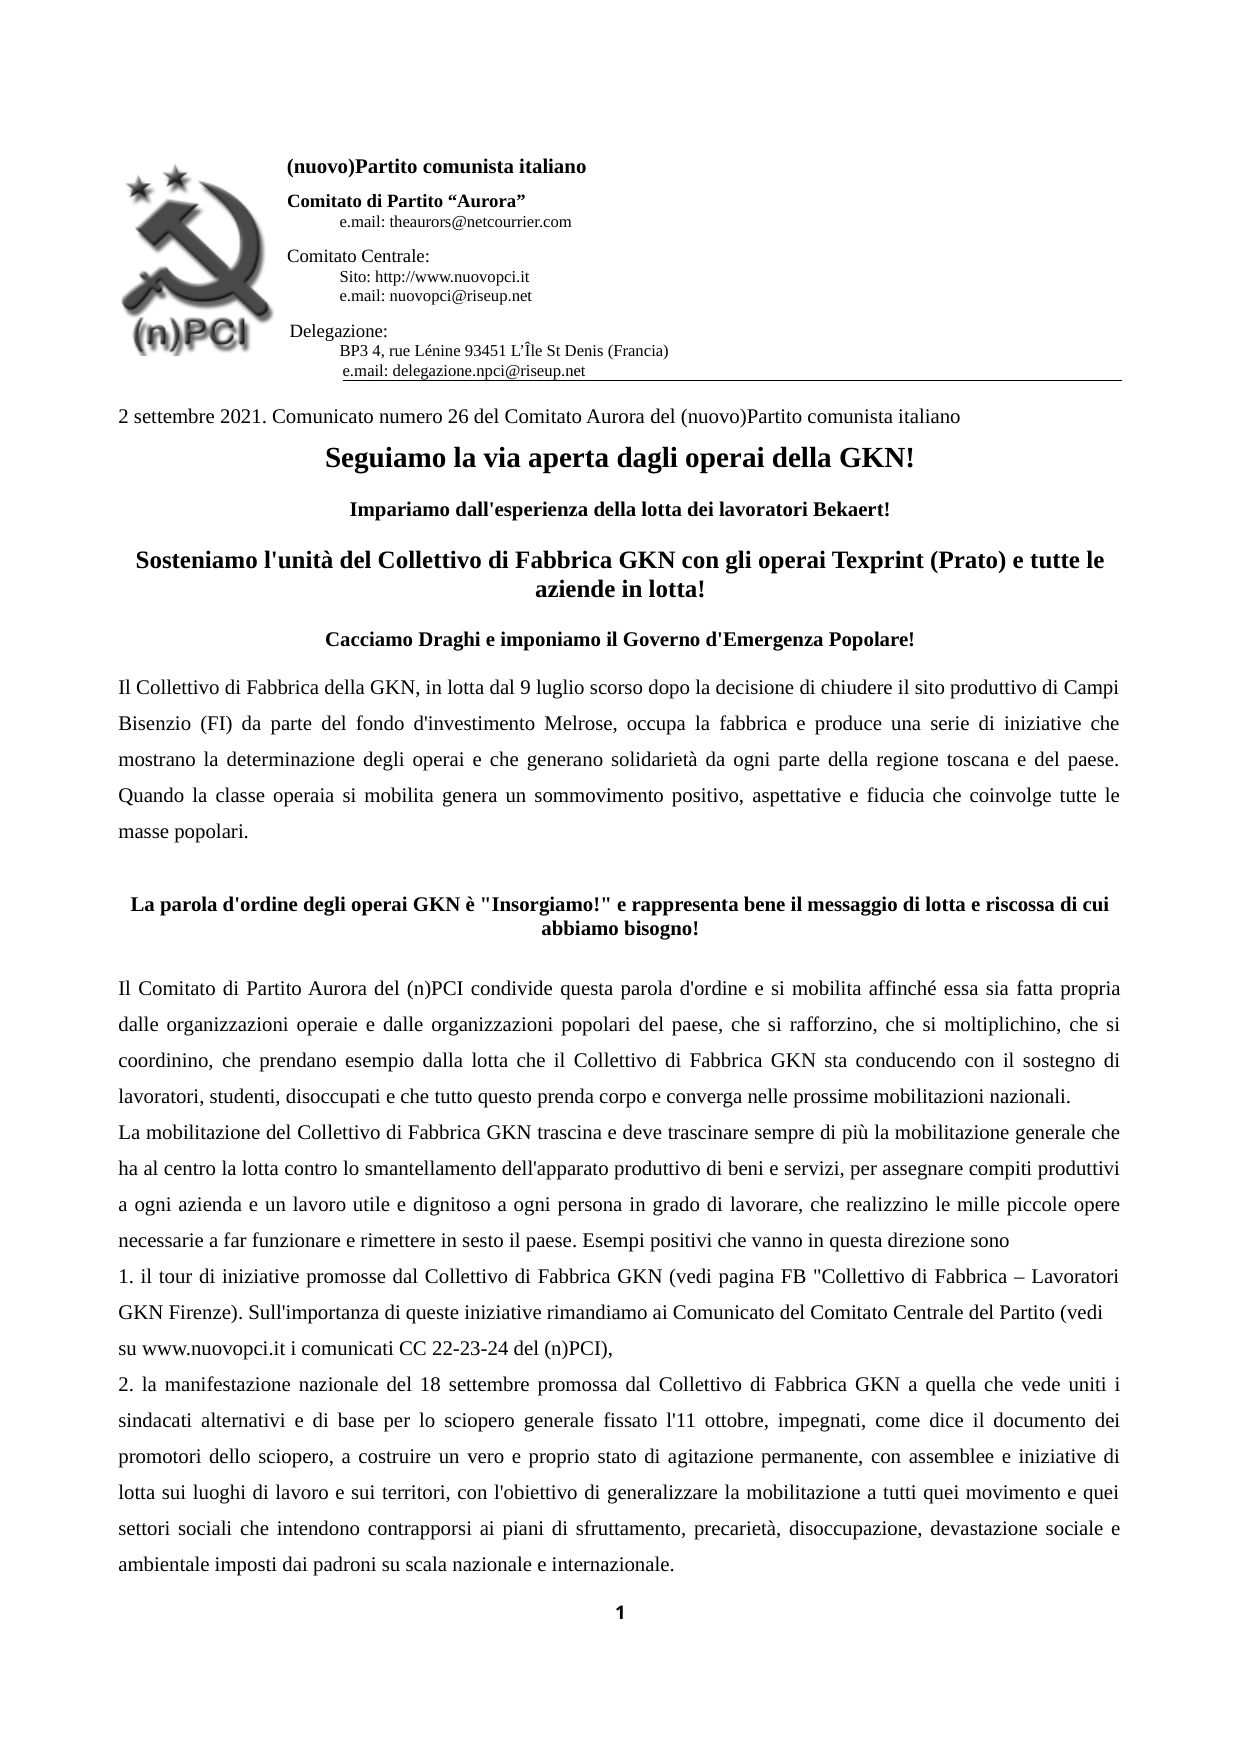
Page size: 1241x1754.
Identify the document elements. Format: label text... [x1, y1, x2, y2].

text Il Comitato di Partito Aurora del (n)PCI condivide questa parola d'ordine e si mobilita affinché essa sia fatta propria dalle organizzazioni operaie e dalle organizzazioni popolari del paese, che si rafforzino, che si moltiplichino, che si coordinino, che prendano esempio dalla lotta che il Collettivo di Fabbrica GKN sta conducendo con il sostegno di lavoratori, studenti, disoccupati e che tutto questo prenda corpo e converga nelle prossime mobilitazioni nazionali. [118, 976, 1122, 1108]
text e.mail: theaurors@netcourrier.com [339, 212, 1122, 231]
text La parola d'ordine degli operai GKN è "Insorgiamo!" e rappresenta bene il messaggio di lotta e riscossa di cui abbiamo bisogno! [118, 891, 1122, 939]
text 2 settembre 2021. Comunicato numero 26 del Comitato Aurora del (nuovo)Partito comunista italiano [118, 404, 1122, 428]
text 1. il tour di iniziative promosse dal Collettivo di Fabbrica GKN (vedi pagina FB "Collettivo di Fabbrica – Lavoratori GKN Firenze). Sull'importanza di queste iniziative rimandiamo ai Comunicato del Comitato Centrale del Partito (vedi [118, 1264, 1122, 1324]
text (nuovo)Partito comunista italiano [266, 154, 1122, 178]
text Cacciamo Draghi e imponiamo il Governo d'Emergenza Popolare! [118, 627, 1122, 651]
text Comitato Centrale: [287, 245, 1122, 267]
text Comitato di Partito “Aurora” [287, 190, 1122, 212]
text BP3 4, rue Lénine 93451 L’Île St Denis (Francia) [339, 341, 1122, 360]
text Sito: http://www.nuovopci.it [339, 267, 1122, 286]
text Sosteniamo l'unità del Collettivo di Fabbrica GKN con gli operai Texprint (Prato) e tutte le aziende in lotta! [118, 546, 1122, 603]
picture [119, 160, 274, 356]
text su www.nuovopci.it i comunicati CC 22-23-24 del (n)PCI), [118, 1336, 1122, 1360]
text e.mail: delegazione.npci@riseup.net [342, 360, 1122, 379]
text Seguiamo la via aperta dagli operai della GKN! [118, 440, 1122, 473]
text Il Collettivo di Fabbrica della GKN, in lotta dal 9 luglio scorso dopo la decisione di chiudere il sito produttivo di Campi Bisenzio (FI) da parte del fondo d'investimento Melrose, occupa la fabbrica e produce una serie di iniziative che mostrano la determinazione degli operai e che generano solidarietà da ogni parte della regione toscana e del paese. Quando la classe operaia si mobilita genera un sommovimento positivo, aspettative e fiducia che coinvolge tutte le masse popolari. [118, 675, 1122, 843]
text e.mail: nuovopci@riseup.net [339, 286, 1122, 305]
text Impariamo dall'esperienza della lotta dei lavoratori Bekaert! [118, 497, 1122, 521]
text 2. la manifestazione nazionale del 18 settembre promossa dal Collettivo di Fabbrica GKN a quella che vede uniti i sindacati alternativi e di base per lo sciopero generale fissato l'11 ottobre, impegnati, come dice il documento dei promotori dello sciopero, a costruire un vero e proprio stato di agitazione permanente, con assemblee e iniziative di lotta sui luoghi di lavoro e sui territori, con l'obiettivo di generalizzare la mobilitazione a tutti quei movimento e quei settori sociali che intendono contrapporsi ai piani di sfruttamento, precarietà, disoccupazione, devastazione sociale e ambientale imposti dai padroni su scala nazionale e internazionale. [118, 1372, 1122, 1576]
text La mobilitazione del Collettivo di Fabbrica GKN trascina e deve trascinare sempre di più la mobilitazione generale che ha al centro la lotta contro lo smantellamento dell'apparato produttivo di beni e servizi, per assegnare compiti produttivi a ogni azienda e un lavoro utile e dignitoso a ogni persona in grado di lavorare, che realizzino le mille piccole opere necessarie a far funzionare e rimettere in sesto il paese. Esempi positivi che vanno in questa direzione sono [118, 1120, 1122, 1252]
text Delegazione: [289, 319, 1122, 341]
